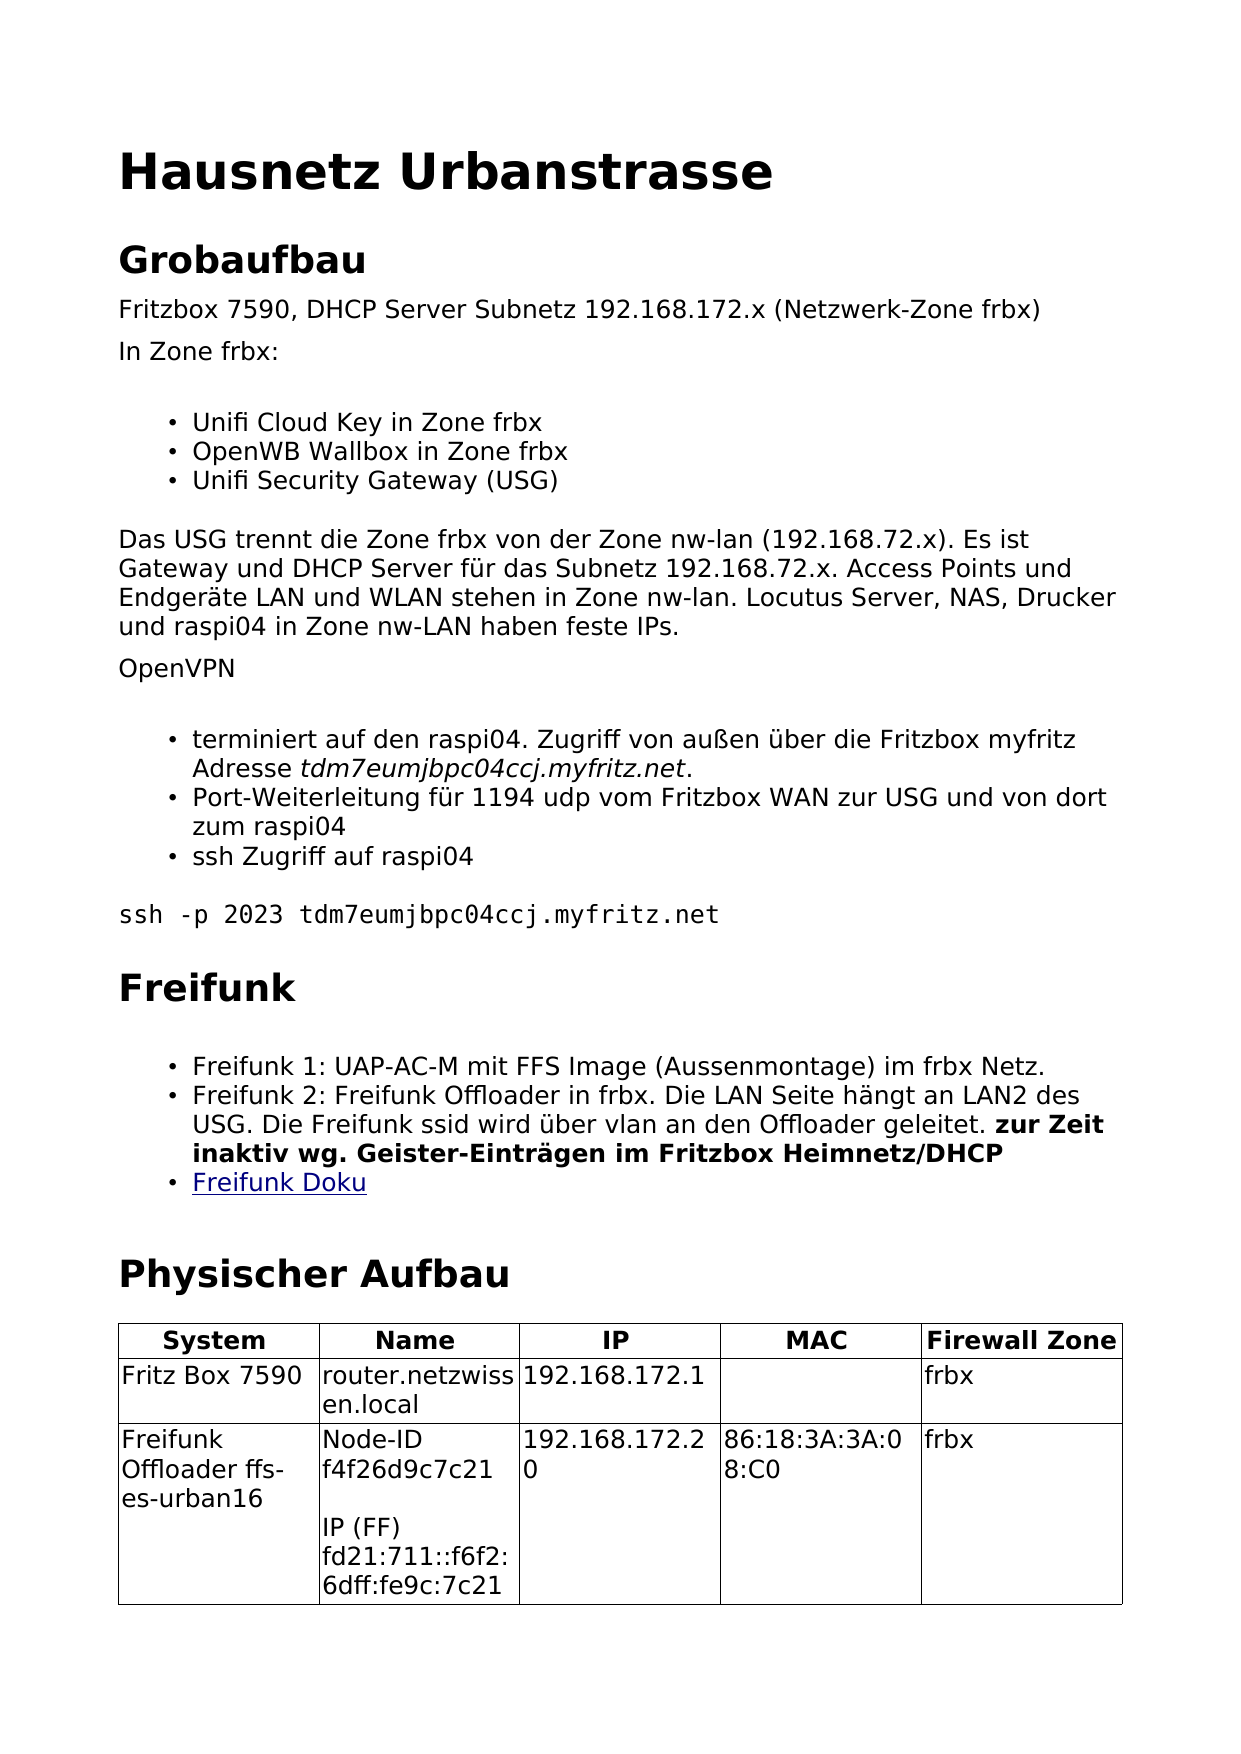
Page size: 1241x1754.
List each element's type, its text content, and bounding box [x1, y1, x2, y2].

table_cell Fritz Box 7590 [119, 1359, 319, 1423]
table_header MAC [721, 1324, 921, 1358]
table_cell 192.168.172.20 [520, 1424, 720, 1603]
table_cell router.netzwissen.local [320, 1359, 519, 1423]
table_header Firewall Zone [922, 1324, 1122, 1358]
table_cell frbx [922, 1424, 1122, 1603]
text Fritzbox 7590, DHCP Server Subnetz 192.168.172.x (Netzwerk-Zone frbx) [118, 295, 1122, 324]
table_cell 86:18:3A:3A:08:C0 [721, 1424, 921, 1603]
table_cell frbx [922, 1359, 1122, 1423]
list Unifi Cloud Key in Zone frbx [177, 408, 1122, 437]
subtitle Grobaufbau [118, 239, 1122, 282]
list Unifi Security Gateway (USG) [177, 466, 1122, 495]
list Freifunk 2: Freifunk Offloader in frbx. Die LAN Seite hängt an LAN2 des USG. Die Freifunk ssid wird über vlan an den Offloader geleitet. zur Zeit inaktiv wg. Geister-Einträgen im Fritzbox Heimnetz/DHCP [177, 1081, 1122, 1169]
table_cell Node-ID f4f26d9c7c21 IP (FF) fd21:711::f6f2:6dff:fe9c:7c21 [320, 1424, 519, 1603]
list Freifunk Doku [177, 1169, 1122, 1198]
subtitle Physischer Aufbau [118, 1252, 1122, 1296]
text Das USG trennt die Zone frbx von der Zone nw-lan (192.168.72.x). Es ist Gateway und DHCP Server für das Subnetz 192.168.72.x. Access Points und Endgeräte LAN und WLAN stehen in Zone nw-lan. Locutus Server, NAS, Drucker und raspi04 in Zone nw-LAN haben feste IPs. [118, 525, 1122, 641]
list terminiert auf den raspi04. Zugriff von außen über die Fritzbox myfritz Adresse tdm7eumjbpc04ccj.myfritz.net. [177, 725, 1122, 783]
text OpenVPN [118, 654, 1122, 683]
table_cell [721, 1359, 921, 1423]
text In Zone frbx: [118, 337, 1122, 366]
list Port-Weiterleitung für 1194 udp vom Fritzbox WAN zur USG und von dort zum raspi04 [177, 783, 1122, 842]
subtitle Hausnetz Urbanstrasse [118, 143, 1122, 201]
list OpenWB Wallbox in Zone frbx [177, 437, 1122, 466]
list ssh Zugriff auf raspi04 [177, 842, 1122, 871]
table_header System [119, 1324, 319, 1358]
table_header Name [320, 1324, 519, 1358]
table_cell 192.168.172.1 [520, 1359, 720, 1423]
text ssh -p 2023 tdm7eumjbpc04ccj.myfritz.net [118, 900, 1122, 929]
table_cell Freifunk Offloader ffs-es-urban16 [119, 1424, 319, 1603]
subtitle Freifunk [118, 966, 1122, 1010]
list Freifunk 1: UAP-AC-M mit FFS Image (Aussenmontage) im frbx Netz. [177, 1052, 1122, 1081]
table_header IP [520, 1324, 720, 1358]
